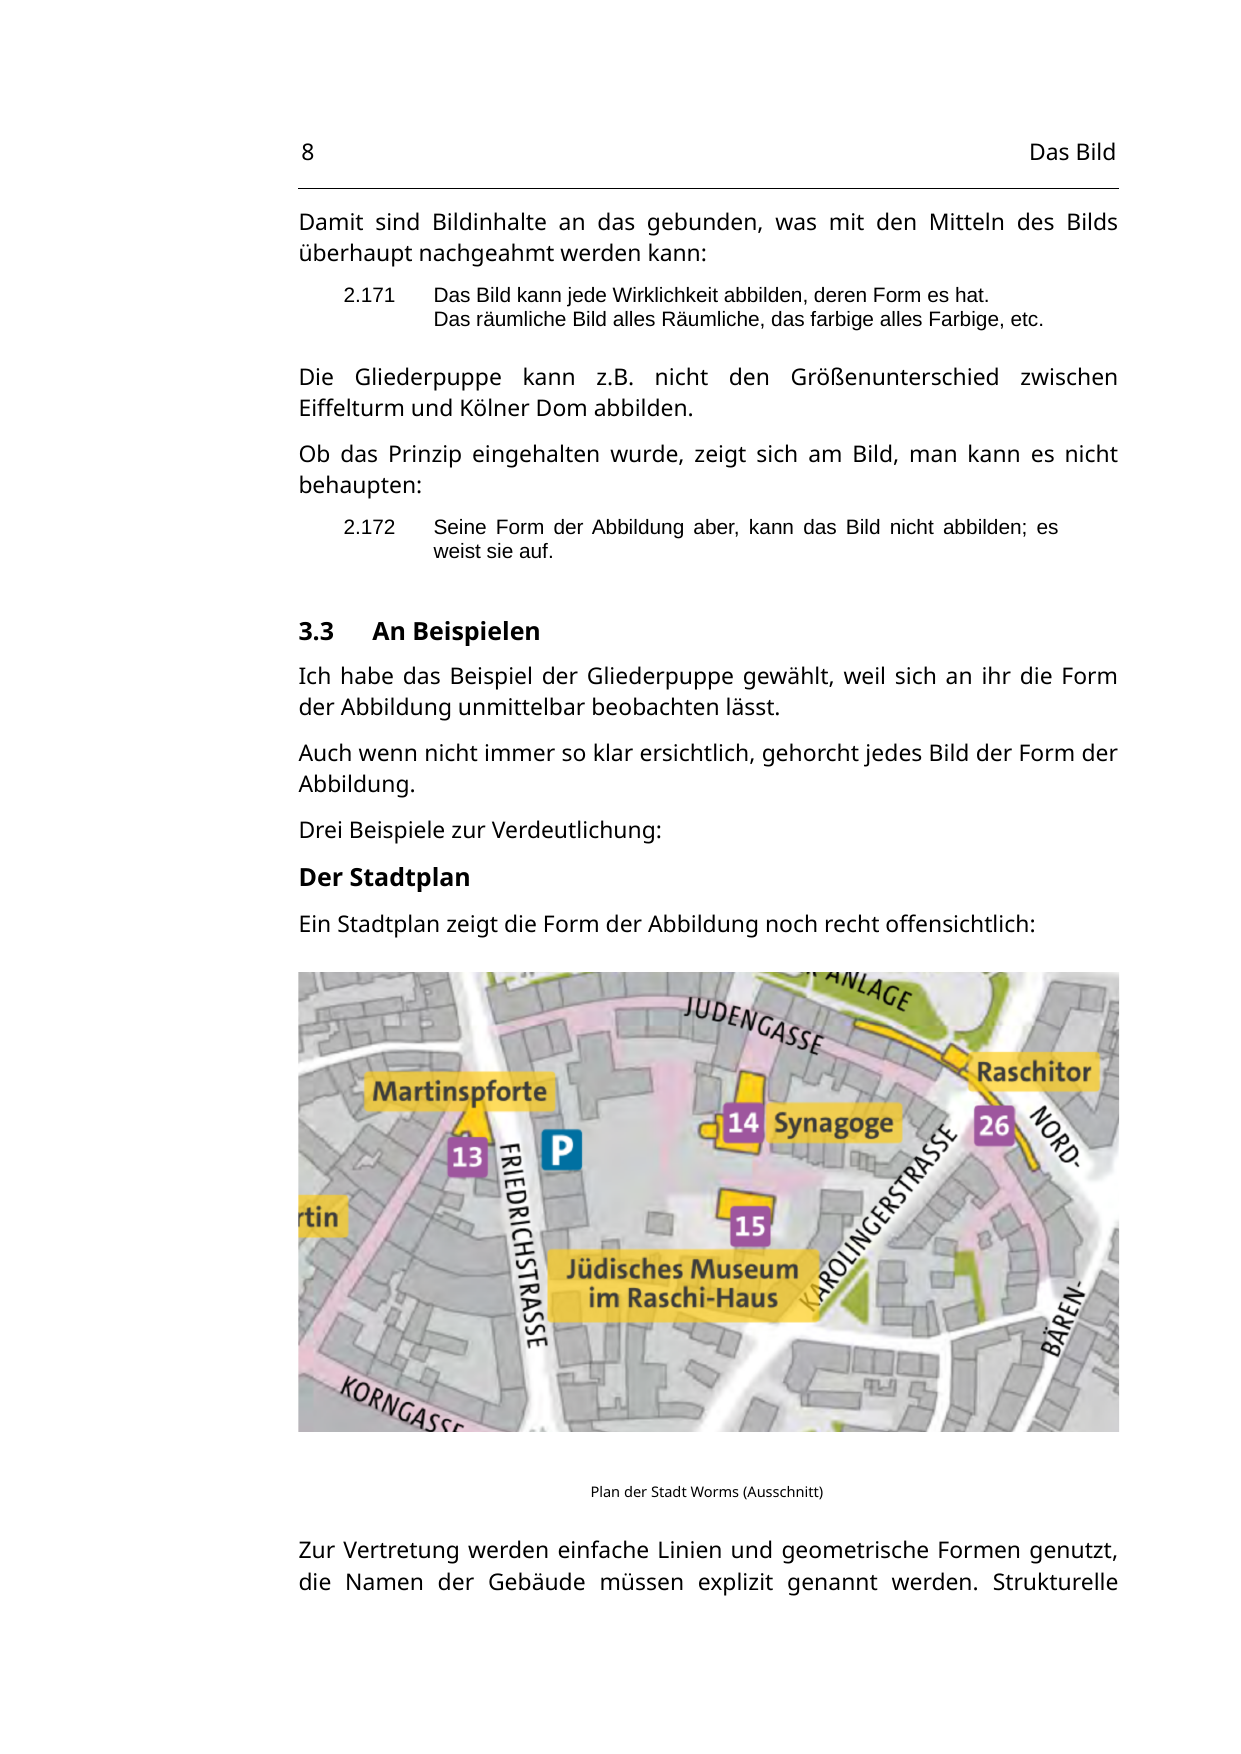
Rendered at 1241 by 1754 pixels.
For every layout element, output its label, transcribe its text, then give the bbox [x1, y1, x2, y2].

text Auch wenn nicht immer so klar ersichtlich, gehorcht jedes Bild der Form der Abbildung. [298, 737, 1119, 799]
text Zur Vertretung werden einfache Linien und geometrische Formen genutzt, die Namen der Gebäude müssen explizit genannt werden. Strukturelle [298, 1534, 1119, 1597]
text Die Gliederpuppe kann z.B. nicht den Größenunterschied zwischen Eiffelturm und Kölner Dom abbilden. [298, 361, 1119, 423]
picture [298, 972, 1120, 1432]
text Drei Beispiele zur Verdeutlichung: [298, 814, 1119, 845]
text Der Stadtplan [298, 860, 1119, 894]
text Damit sind Bildinhalte an das gebunden, was mit den Mitteln des Bilds überhaupt nachgeahmt werden kann: [298, 205, 1119, 268]
text 2.171 Das Bild kann jede Wirklichkeit abbilden, deren Form es hat. [343, 282, 1059, 306]
text Ob das Prinzip eingehalten wurde, zeigt sich am Bild, man kann es nicht behaupten: [298, 438, 1119, 500]
subtitle An Beispielen [298, 613, 1119, 647]
text Das räumliche Bild alles Räumliche, das farbige alles Farbige, etc. [433, 306, 1059, 330]
text Ich habe das Beispiel der Gliederpuppe gewählt, weil sich an ihr die Form der Abbildung unmittelbar beobachten lässt. [298, 660, 1119, 722]
text Plan der Stadt Worms (Ausschnitt) [298, 1432, 1119, 1502]
text Ein Stadtplan zeigt die Form der Abbildung noch recht offensichtlich: [298, 908, 1119, 939]
text 2.172 Seine Form der Abbildung aber, kann das Bild nicht abbilden; es weist sie auf. [343, 515, 1059, 563]
